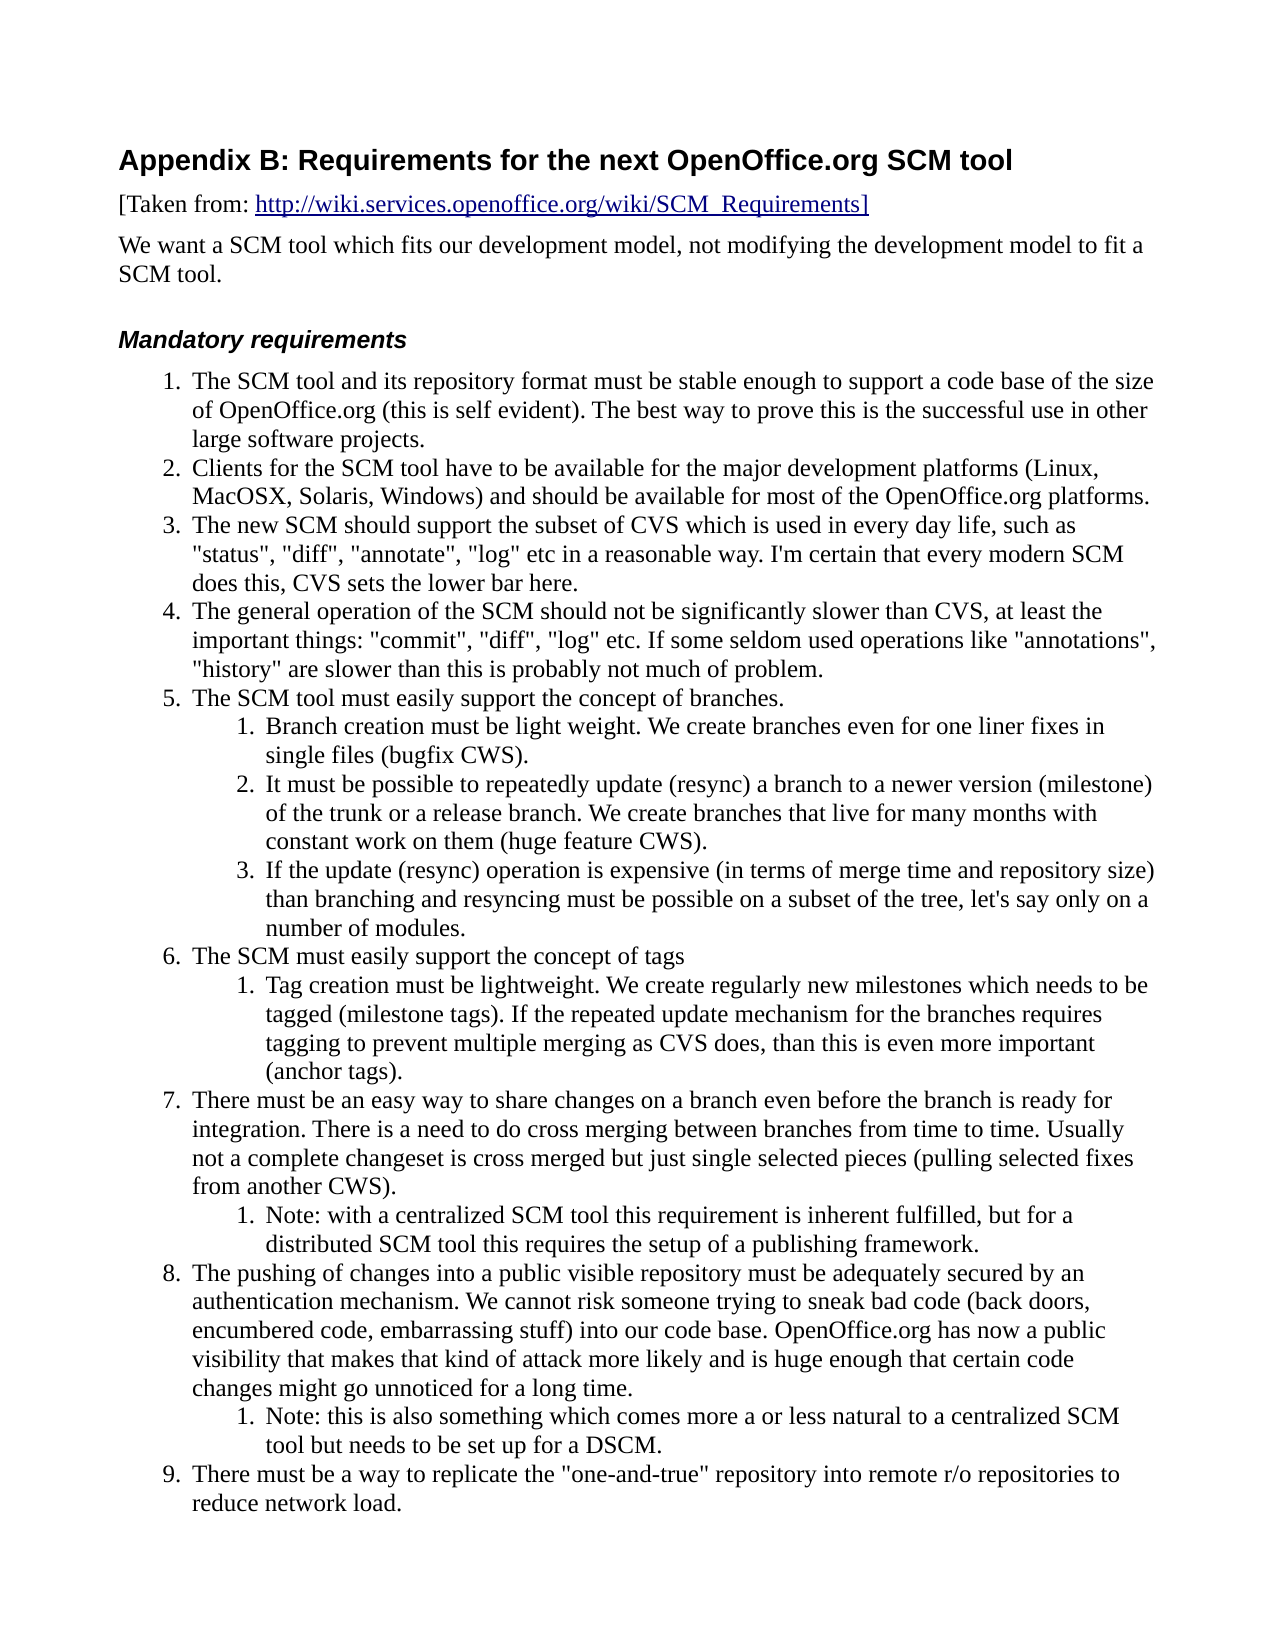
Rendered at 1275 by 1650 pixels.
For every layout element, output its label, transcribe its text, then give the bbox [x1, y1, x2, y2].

text [Taken from: http://wiki.services.openoffice.org/wiki/SCM_Requirements] [118, 189, 1157, 218]
list If the update (resync) operation is expensive (in terms of merge time and repository size) than branching and resyncing must be possible on a subset of the tree, let's say only on a number of modules. [236, 855, 1157, 941]
subtitle Appendix B: Requirements for the next OpenOffice.org SCM tool [118, 143, 1157, 177]
list The new SCM should support the subset of CVS which is used in every day life, such as "status", "diff", "annotate", "log" etc in a reasonable way. I'm certain that every modern SCM does this, CVS sets the lower bar here. [162, 510, 1157, 596]
list There must be a way to replicate the "one-and-true" repository into remote r/o repositories to reduce network load. [162, 1459, 1157, 1516]
list It must be possible to repeatedly update (resync) a branch to a newer version (milestone) of the trunk or a release branch. We create branches that live for many months with constant work on them (huge feature CWS). [236, 769, 1157, 855]
list The pushing of changes into a public visible repository must be adequately secured by an authentication mechanism. We cannot risk someone trying to sneak bad code (back doors, encumbered code, embarrassing stuff) into our code base. OpenOffice.org has now a public visibility that makes that kind of attack more likely and is huge enough that certain code changes might go unnoticed for a long time. [162, 1258, 1157, 1401]
list Tag creation must be lightweight. We create regularly new milestones which needs to be tagged (milestone tags). If the repeated update mechanism for the branches requires tagging to prevent multiple merging as CVS does, than this is even more important (anchor tags). [236, 970, 1157, 1085]
list Branch creation must be light weight. We create branches even for one liner fixes in single files (bugfix CWS). [236, 711, 1157, 769]
list The SCM tool must easily support the concept of branches. [162, 683, 1157, 711]
list There must be an easy way to share changes on a branch even before the branch is ready for integration. There is a need to do cross merging between branches from time to time. Usually not a complete changeset is cross merged but just single selected pieces (pulling selected fixes from another CWS). [162, 1085, 1157, 1200]
list The SCM tool and its repository format must be stable enough to support a code base of the size of OpenOffice.org (this is self evident). The best way to prove this is the successful use in other large software projects. [162, 366, 1157, 453]
subtitle Mandatory requirements [118, 325, 1157, 354]
list Note: this is also something which comes more a or less natural to a centralized SCM tool but needs to be set up for a DSCM. [236, 1401, 1157, 1459]
list The general operation of the SCM should not be significantly slower than CVS, at least the important things: "commit", "diff", "log" etc. If some seldom used operations like "annotations", "history" are slower than this is probably not much of problem. [162, 596, 1157, 683]
list The SCM must easily support the concept of tags [162, 941, 1157, 970]
text We want a SCM tool which fits our development model, not modifying the development model to fit a SCM tool. [118, 230, 1157, 288]
list Clients for the SCM tool have to be available for the major development platforms (Linux, MacOSX, Solaris, Windows) and should be available for most of the OpenOffice.org platforms. [162, 453, 1157, 510]
list Note: with a centralized SCM tool this requirement is inherent fulfilled, but for a distributed SCM tool this requires the setup of a publishing framework. [236, 1200, 1157, 1258]
